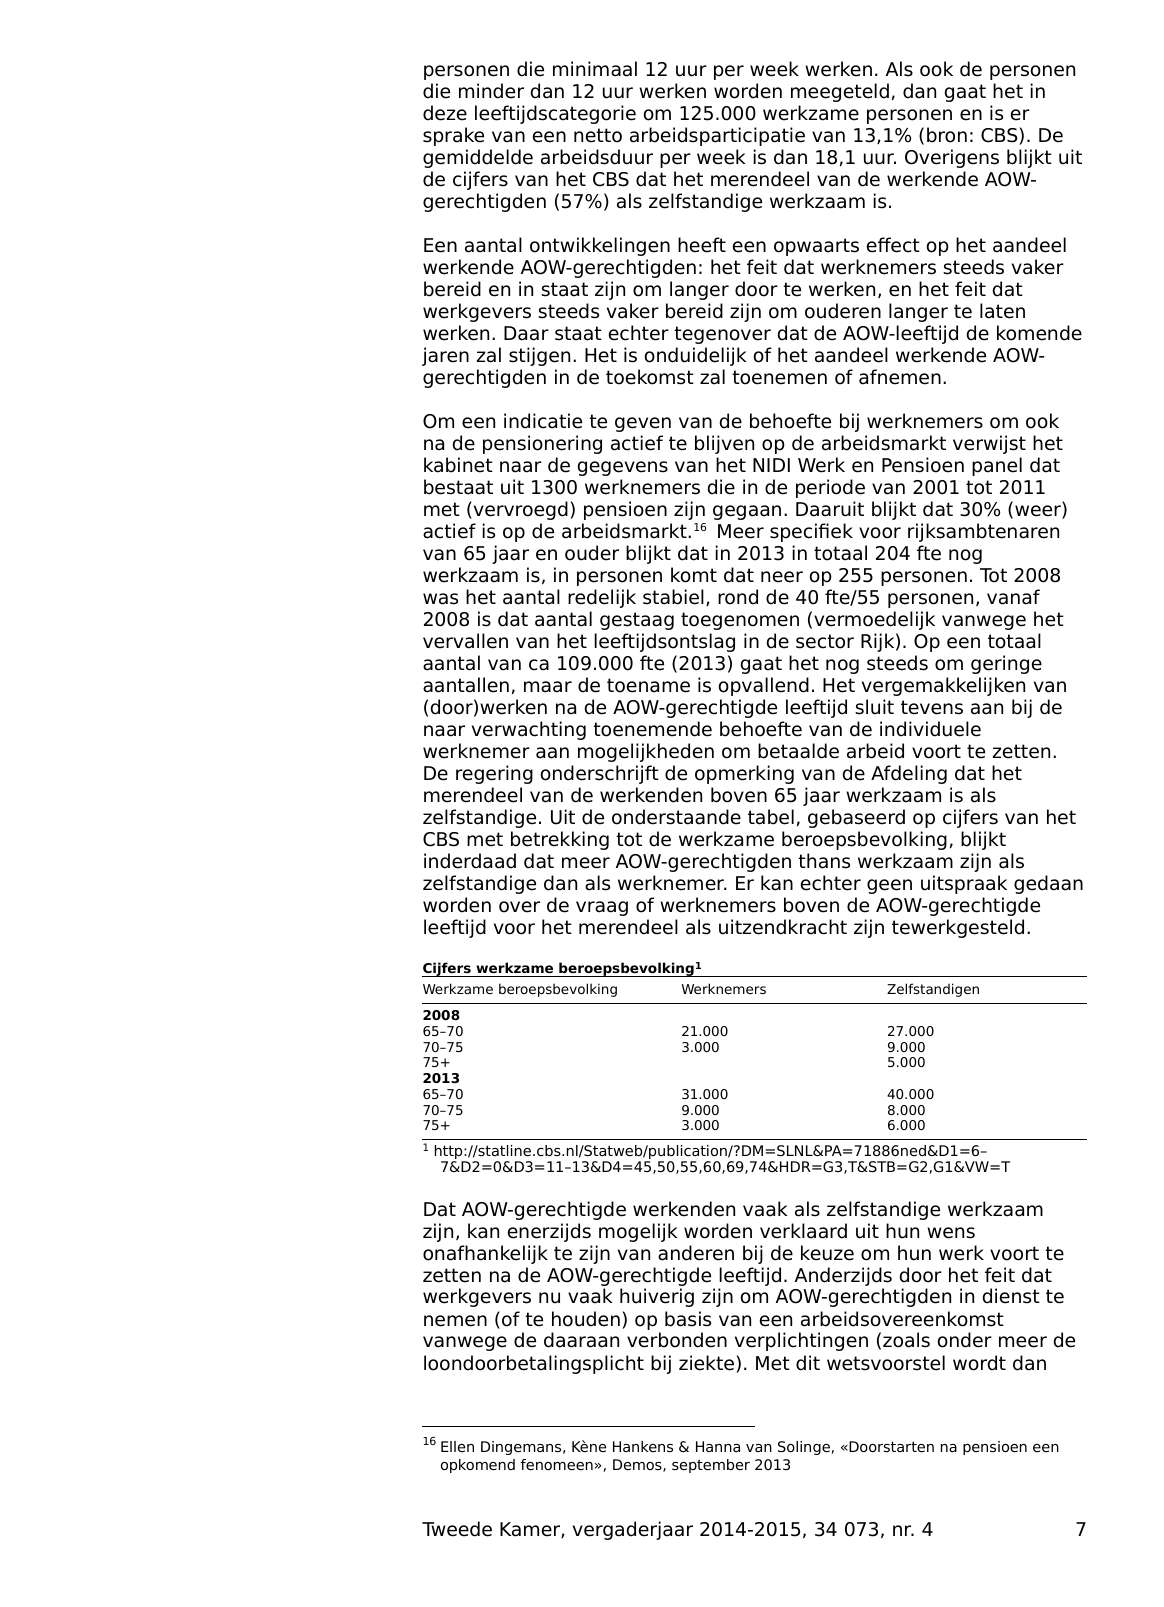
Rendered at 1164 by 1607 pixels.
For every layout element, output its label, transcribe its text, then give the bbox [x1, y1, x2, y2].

table_header Cijfers werkzame beroepsbevolking1 [422, 961, 1087, 976]
table_cell [675, 1004, 881, 1024]
table_cell 9.000 [675, 1103, 881, 1118]
table_cell Werkzame beroepsbevolking [422, 977, 675, 1002]
text De regering onderschrijft de opmerking van de Afdeling dat het merendeel van de werkenden boven 65 jaar werkzaam is als zelfstandige. Uit de onderstaande tabel, gebaseerd op cijfers van het CBS met betrekking tot de werkzame beroepsbevolking, blijkt inderdaad dat meer AOW-gerechtigden thans werkzaam zijn als zelfstandige dan als werknemer. Er kan echter geen uitspraak gedaan worden over de vraag of werknemers boven de AOW-gerechtigde leeftijd voor het merendeel als uitzendkracht zijn tewerkgesteld. [422, 763, 1087, 939]
table_cell 31.000 [675, 1087, 881, 1102]
table_cell 1 http://statline.cbs.nl/Statweb/publication/?DM=SLNL&PA=71886ned&D1=6–7&D2=0&D3=11–13&D4=45,50,55,60,69,74&HDR=G3,T&STB=G2,G1&VW=T [422, 1140, 1087, 1176]
table_cell [881, 1071, 1087, 1087]
table_cell 6.000 [881, 1118, 1087, 1139]
text Dat AOW-gerechtigde werkenden vaak als zelfstandige werkzaam zijn, kan enerzijds mogelijk worden verklaard uit hun wens onafhankelijk te zijn van anderen bij de keuze om hun werk voort te zetten na de AOW-gerechtigde leeftijd. Anderzijds door het feit dat werkgevers nu vaak huiverig zijn om AOW-gerechtigden in dienst te nemen (of te houden) op basis van een arbeidsovereenkomst vanwege de daaraan verbonden verplichtingen (zoals onder meer de loondoorbetalingsplicht bij ziekte). Met dit wetsvoorstel wordt dan [422, 1198, 1087, 1374]
table_cell 70–75 [422, 1040, 675, 1055]
table_cell 2008 [422, 1004, 675, 1024]
table_cell 8.000 [881, 1103, 1087, 1118]
table_cell 3.000 [675, 1040, 881, 1055]
table_cell Zelfstandigen [881, 977, 1087, 1002]
table_cell 75+ [422, 1055, 675, 1071]
table_cell [675, 1055, 881, 1071]
table_cell 70–75 [422, 1103, 675, 1118]
table_cell 65–70 [422, 1024, 675, 1039]
table_cell 75+ [422, 1118, 675, 1139]
text Om een indicatie te geven van de behoefte bij werknemers om ook na de pensionering actief te blijven op de arbeidsmarkt verwijst het kabinet naar de gegevens van het NIDI Werk en Pensioen panel dat bestaat uit 1300 werknemers die in de periode van 2001 tot 2011 met (vervroegd) pensioen zijn gegaan. Daaruit blijkt dat 30% (weer) actief is op de arbeidsmarkt. Meer specifiek voor rijksambtenaren van 65 jaar en ouder blijkt dat in 2013 in totaal 204 fte nog werkzaam is, in personen komt dat neer op 255 personen. Tot 2008 was het aantal redelijk stabiel, rond de 40 fte/55 personen, vanaf 2008 is dat aantal gestaag toegenomen (vermoedelijk vanwege het vervallen van het leeftijdsontslag in de sector Rijk). Op een totaal aantal van ca 109.000 fte (2013) gaat het nog steeds om geringe aantallen, maar de toename is opvallend. Het vergemakkelijken van (door)werken na de AOW-gerechtigde leeftijd sluit tevens aan bij de naar verwachting toenemende behoefte van de individuele werknemer aan mogelijkheden om betaalde arbeid voort te zetten. [422, 411, 1087, 763]
table_cell [881, 1004, 1087, 1024]
text Een aantal ontwikkelingen heeft een opwaarts effect op het aandeel werkende AOW-gerechtigden: het feit dat werknemers steeds vaker bereid en in staat zijn om langer door te werken, en het feit dat werkgevers steeds vaker bereid zijn om ouderen langer te laten werken. Daar staat echter tegenover dat de AOW-leeftijd de komende jaren zal stijgen. Het is onduidelijk of het aandeel werkende AOW-gerechtigden in de toekomst zal toenemen of afnemen. [422, 235, 1087, 389]
table_cell 65–70 [422, 1087, 675, 1102]
text personen die minimaal 12 uur per week werken. Als ook de personen die minder dan 12 uur werken worden meegeteld, dan gaat het in deze leeftijdscategorie om 125.000 werkzame personen en is er sprake van een netto arbeidsparticipatie van 13,1% (bron: CBS). De gemiddelde arbeidsduur per week is dan 18,1 uur. Overigens blijkt uit de cijfers van het CBS dat het merendeel van de werkende AOW-gerechtigden (57%) als zelfstandige werkzaam is. [422, 59, 1087, 213]
table_cell 27.000 [881, 1024, 1087, 1039]
table_cell 21.000 [675, 1024, 881, 1039]
table_cell 5.000 [881, 1055, 1087, 1071]
table_cell [675, 1071, 881, 1087]
text Ellen Dingemans, Kène Hankens & Hanna van Solinge, «Doorstarten na pensioen een opkomend fenomeen», Demos, september 2013 [422, 1435, 1087, 1474]
table_cell 3.000 [675, 1118, 881, 1139]
table_cell 9.000 [881, 1040, 1087, 1055]
table_cell Werknemers [675, 977, 881, 1002]
table_cell 2013 [422, 1071, 675, 1087]
table_cell 40.000 [881, 1087, 1087, 1102]
